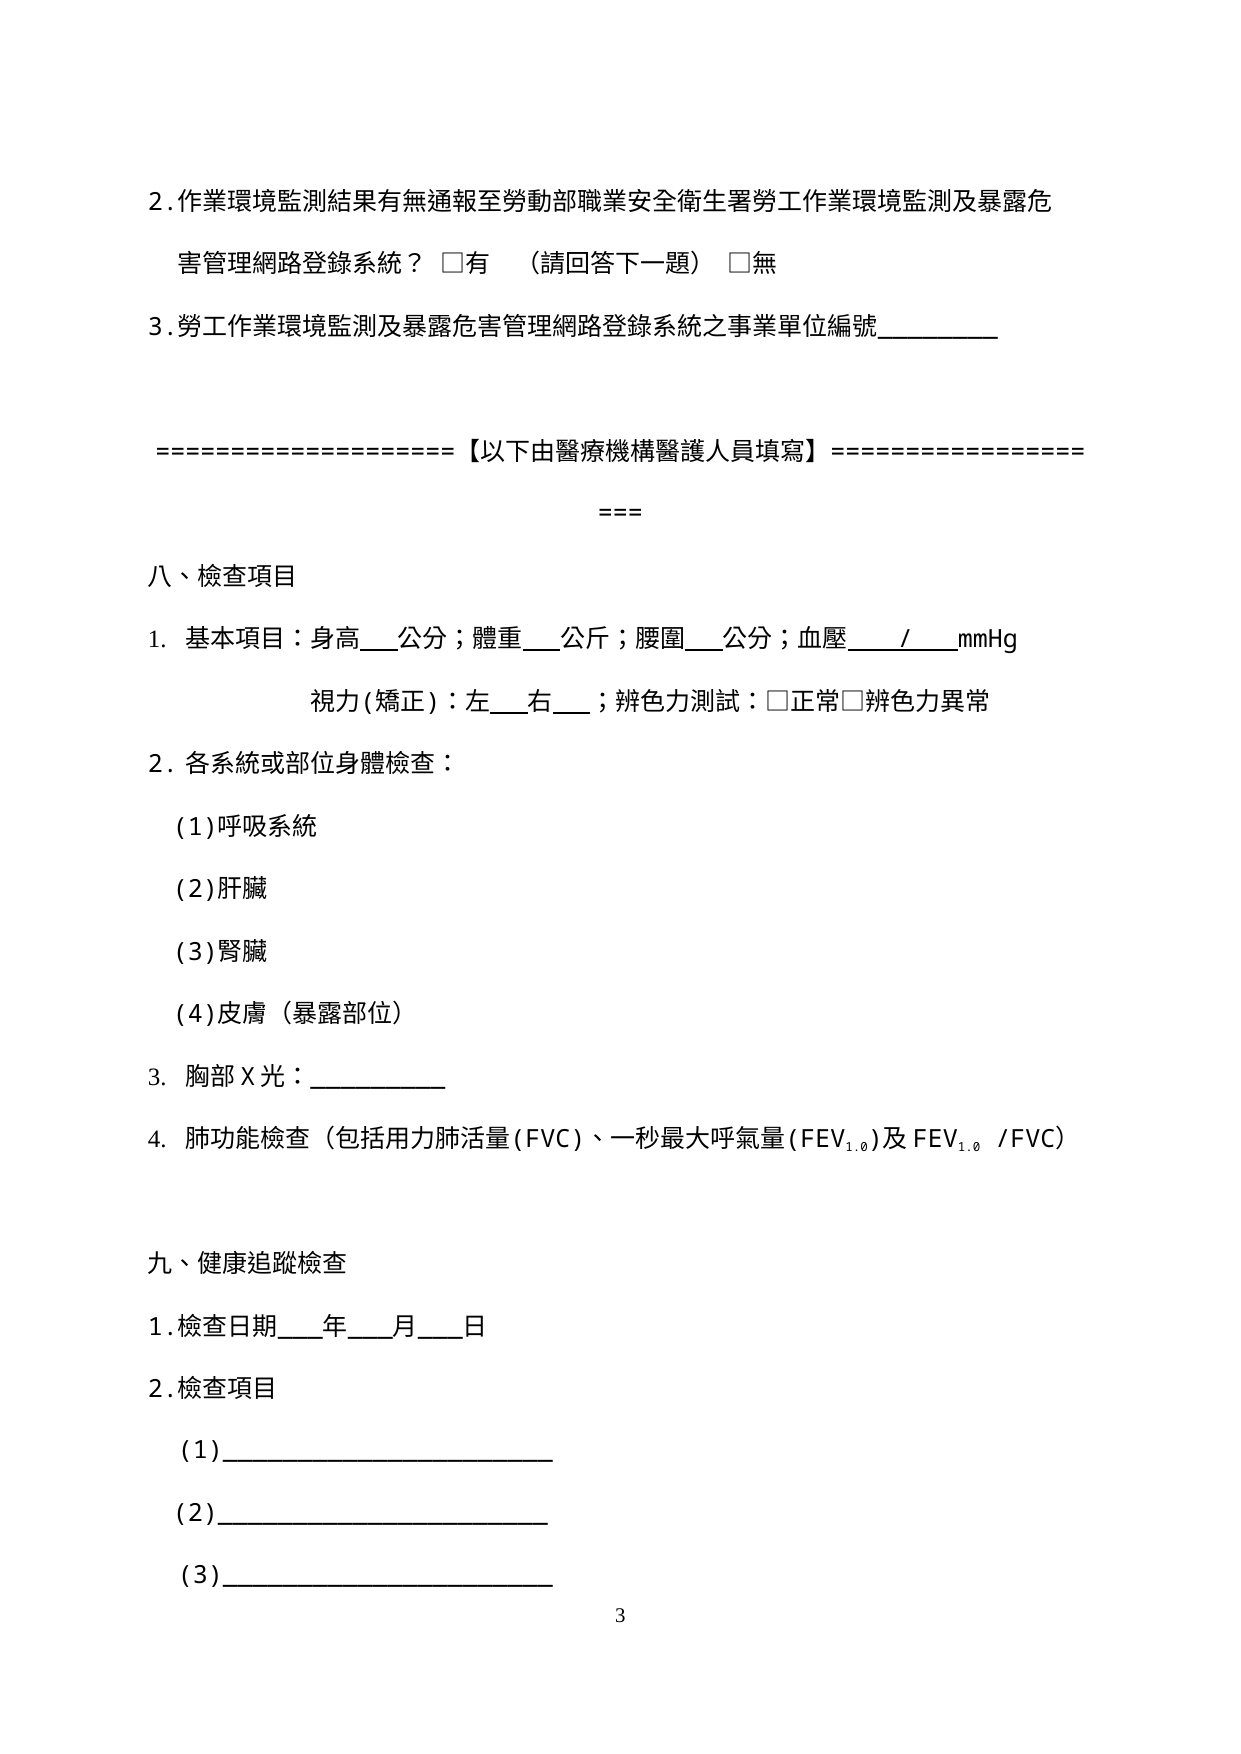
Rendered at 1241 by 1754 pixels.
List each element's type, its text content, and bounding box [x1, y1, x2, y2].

text 2.檢查項目 [148, 1345, 1092, 1407]
text 3.勞工作業環境監測及暴露危害管理網路登錄系統之事業單位編號________ [148, 282, 1066, 345]
text 九、健康追蹤檢查 [148, 1220, 1092, 1282]
text (2)______________________ [148, 1470, 1092, 1532]
text (3)______________________ [148, 1532, 1092, 1595]
text (4)皮膚（暴露部位） [148, 970, 1092, 1032]
text 1.檢查日期___年___月___日 [148, 1282, 1092, 1345]
text 視力(矯正)：左 右 ；辨色力測試：□正常□辨色力異常 [148, 657, 1092, 720]
text (1)呼吸系統 [148, 782, 1092, 845]
text 2.作業環境監測結果有無通報至勞動部職業安全衛生署勞工作業環境監測及暴露危害管理網路登錄系統？ □有 （請回答下一題） □無 [148, 157, 1066, 282]
text (3)腎臟 [148, 907, 1092, 970]
text 八、檢查項目 [148, 532, 1092, 595]
text (1)______________________ [148, 1407, 1092, 1470]
list 基本項目：身高 公分；體重 公斤；腰圍 公分；血壓 / mmHg [148, 595, 1092, 657]
list 各系統或部位身體檢查： [148, 720, 1092, 782]
list 肺功能檢查（包括用力肺活量(FVC)、一秒最大呼氣量(FEV1.0)及FEV1.0 /FVC） [148, 1095, 1092, 1157]
text ====================【以下由醫療機構醫護人員填寫】==================== [148, 407, 1092, 532]
text (2)肝臟 [148, 845, 1092, 907]
list 胸部X光：_________ [148, 1032, 1092, 1095]
